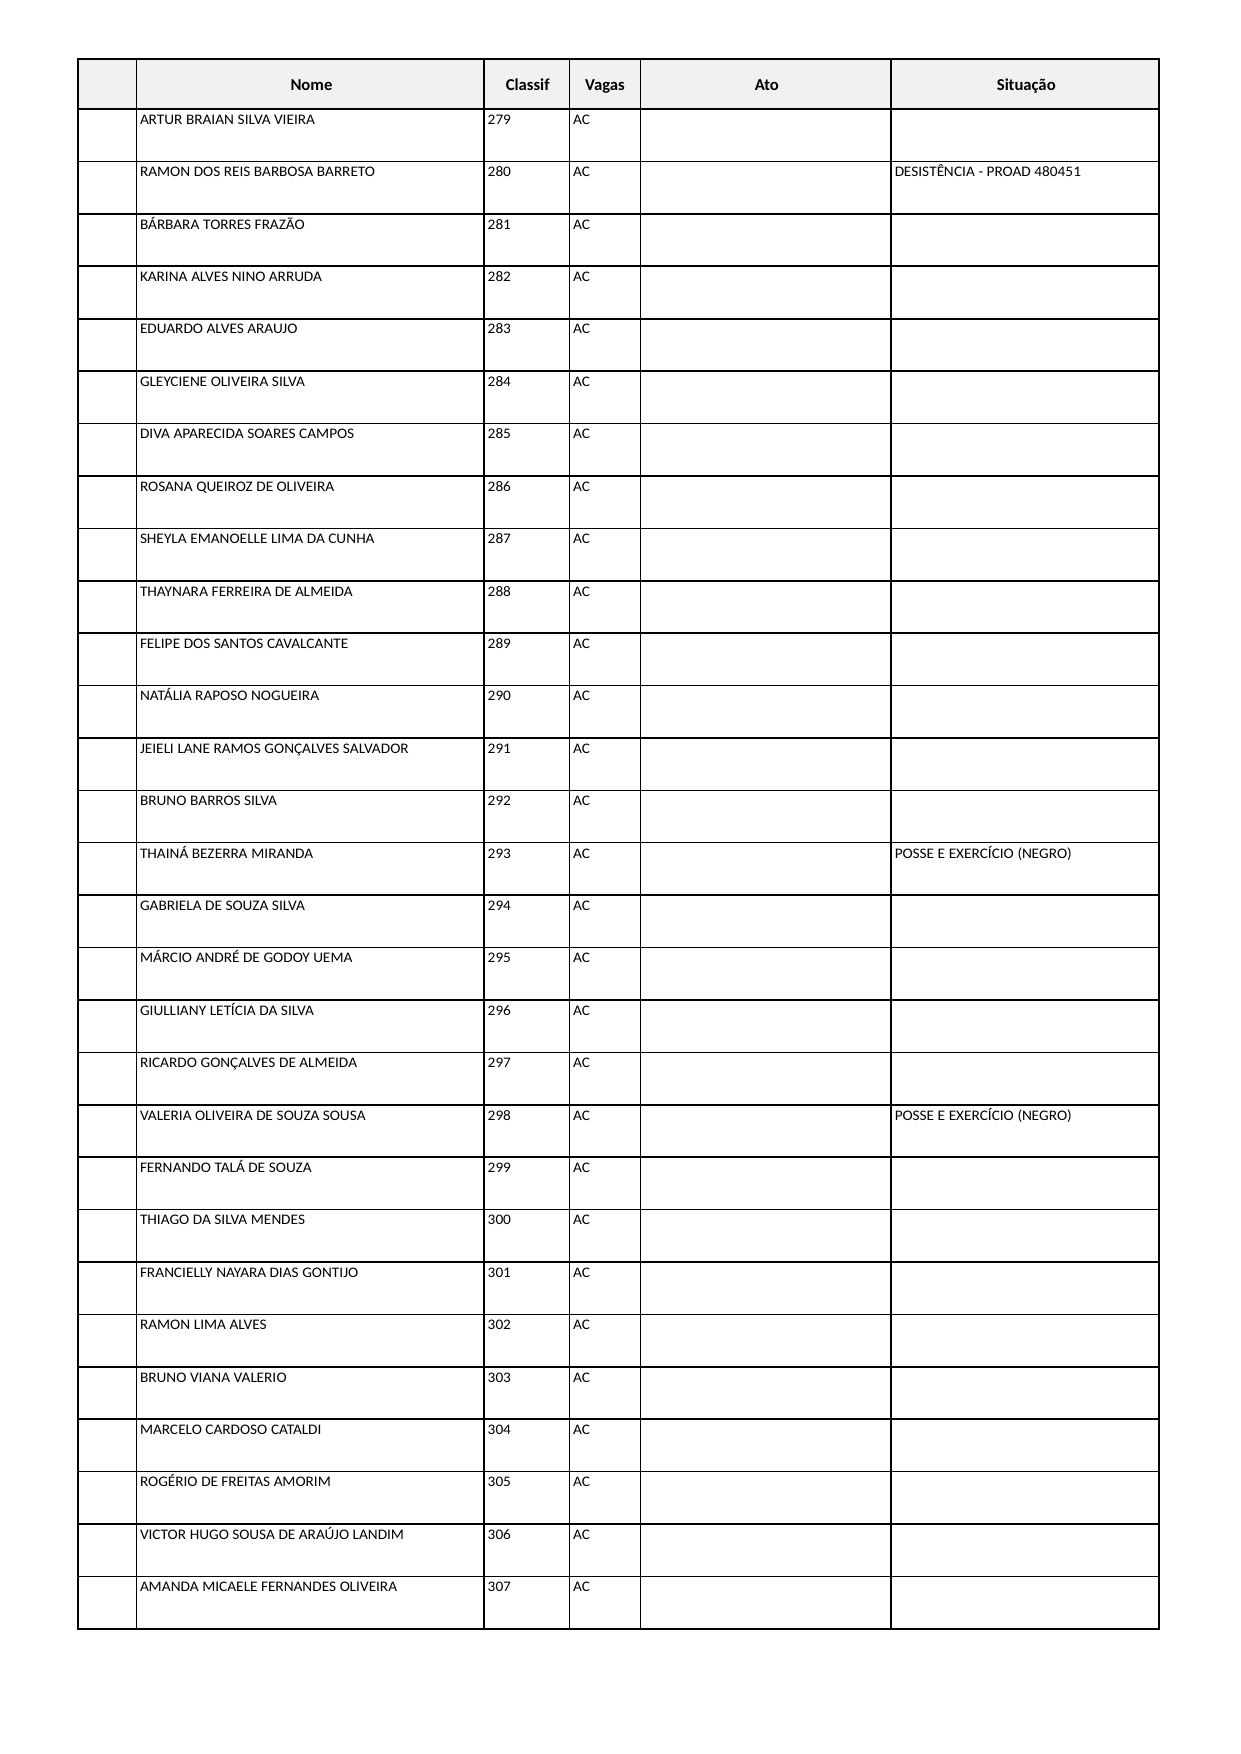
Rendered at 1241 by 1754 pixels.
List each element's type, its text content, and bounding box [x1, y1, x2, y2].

table_cell RAMON LIMA ALVES [137, 1315, 483, 1366]
table_cell 306 [485, 1525, 569, 1576]
table_cell [892, 1210, 1158, 1261]
table_cell [641, 529, 890, 580]
table_cell 296 [485, 1001, 569, 1051]
table_cell AC [570, 896, 640, 947]
table_cell AC [570, 948, 640, 999]
table_cell [892, 477, 1158, 527]
table_cell AC [570, 686, 640, 737]
table_header Ato [641, 60, 890, 108]
table_cell [641, 1158, 890, 1209]
table_cell [79, 320, 136, 370]
table_cell AC [570, 320, 640, 370]
table_cell AC [570, 1472, 640, 1523]
table_cell AC [570, 162, 640, 213]
table_cell [79, 1315, 136, 1366]
table_cell 280 [485, 162, 569, 213]
table_cell [892, 372, 1158, 423]
table_cell 301 [485, 1263, 569, 1313]
table_cell [79, 1053, 136, 1104]
table_cell 297 [485, 1053, 569, 1104]
table_cell EDUARDO ALVES ARAUJO [137, 320, 483, 370]
table_cell [79, 162, 136, 213]
table_cell [641, 1368, 890, 1418]
table_cell AC [570, 529, 640, 580]
table_cell AC [570, 634, 640, 685]
table_cell 285 [485, 424, 569, 475]
table_cell [79, 372, 136, 423]
table_cell AC [570, 477, 640, 527]
table_cell AC [570, 1420, 640, 1471]
table_cell [79, 1106, 136, 1156]
table_cell JEIELI LANE RAMOS GONÇALVES SALVADOR [137, 739, 483, 789]
table_cell AC [570, 1106, 640, 1156]
table_cell 307 [485, 1577, 569, 1628]
table_cell [79, 843, 136, 894]
table_cell POSSE E EXERCÍCIO (NEGRO) [892, 843, 1158, 894]
table_cell [892, 1158, 1158, 1209]
table_cell 294 [485, 896, 569, 947]
table_cell 289 [485, 634, 569, 685]
table_cell AC [570, 739, 640, 789]
table_cell [641, 215, 890, 265]
table_cell [79, 948, 136, 999]
table_cell [641, 372, 890, 423]
table_cell [79, 1525, 136, 1576]
table_cell [79, 1210, 136, 1261]
table_cell [892, 686, 1158, 737]
table_cell 279 [485, 110, 569, 161]
table_cell [641, 791, 890, 842]
table_cell [641, 1315, 890, 1366]
table_cell FRANCIELLY NAYARA DIAS GONTIJO [137, 1263, 483, 1313]
table_cell AC [570, 1577, 640, 1628]
table_cell [79, 477, 136, 527]
table_cell [641, 896, 890, 947]
table_cell AC [570, 1053, 640, 1104]
table_cell AC [570, 582, 640, 632]
table_cell [641, 1210, 890, 1261]
table_cell [892, 896, 1158, 947]
table_cell BRUNO BARROS SILVA [137, 791, 483, 842]
table_cell 302 [485, 1315, 569, 1366]
table_cell AC [570, 215, 640, 265]
table_cell [892, 1001, 1158, 1051]
table_cell [892, 320, 1158, 370]
table_cell POSSE E EXERCÍCIO (NEGRO) [892, 1106, 1158, 1156]
table_cell VALERIA OLIVEIRA DE SOUZA SOUSA [137, 1106, 483, 1156]
table_cell THAINÁ BEZERRA MIRANDA [137, 843, 483, 894]
table_cell [79, 1001, 136, 1051]
table_header Classif [485, 60, 569, 108]
table_cell GIULLIANY LETÍCIA DA SILVA [137, 1001, 483, 1051]
table_cell [641, 739, 890, 789]
table_cell GLEYCIENE OLIVEIRA SILVA [137, 372, 483, 423]
table_cell 305 [485, 1472, 569, 1523]
table_cell [892, 529, 1158, 580]
table_cell [641, 1420, 890, 1471]
table_cell AC [570, 1315, 640, 1366]
table_cell AC [570, 1368, 640, 1418]
table_cell BRUNO VIANA VALERIO [137, 1368, 483, 1418]
table_cell ROSANA QUEIROZ DE OLIVEIRA [137, 477, 483, 527]
table_cell [79, 424, 136, 475]
table_cell [892, 1420, 1158, 1471]
table_cell AMANDA MICAELE FERNANDES OLIVEIRA [137, 1577, 483, 1628]
table_cell MARCELO CARDOSO CATALDI [137, 1420, 483, 1471]
table_cell 286 [485, 477, 569, 527]
table_cell MÁRCIO ANDRÉ DE GODOY UEMA [137, 948, 483, 999]
table_cell [641, 320, 890, 370]
table_cell [641, 1106, 890, 1156]
table_cell AC [570, 843, 640, 894]
table_cell [641, 1053, 890, 1104]
table_cell [79, 215, 136, 265]
table_cell 300 [485, 1210, 569, 1261]
table_cell [892, 1525, 1158, 1576]
table_cell [892, 1263, 1158, 1313]
table_cell 291 [485, 739, 569, 789]
table_cell SHEYLA EMANOELLE LIMA DA CUNHA [137, 529, 483, 580]
table_cell [892, 1368, 1158, 1418]
table_cell [79, 896, 136, 947]
table_cell 281 [485, 215, 569, 265]
table_cell [79, 791, 136, 842]
table_cell AC [570, 791, 640, 842]
table_cell [79, 267, 136, 318]
table_cell [892, 267, 1158, 318]
table_cell AC [570, 372, 640, 423]
table_cell [892, 582, 1158, 632]
table_cell BÁRBARA TORRES FRAZÃO [137, 215, 483, 265]
table_cell [892, 110, 1158, 161]
table_cell AC [570, 110, 640, 161]
table_cell AC [570, 267, 640, 318]
table_cell GABRIELA DE SOUZA SILVA [137, 896, 483, 947]
table_cell ROGÉRIO DE FREITAS AMORIM [137, 1472, 483, 1523]
table_cell RICARDO GONÇALVES DE ALMEIDA [137, 1053, 483, 1104]
table_cell DESISTÊNCIA - PROAD 480451 [892, 162, 1158, 213]
table_cell AC [570, 1263, 640, 1313]
table_cell [641, 267, 890, 318]
table_cell 292 [485, 791, 569, 842]
table_cell [892, 1577, 1158, 1628]
table_cell AC [570, 1158, 640, 1209]
table_cell [892, 948, 1158, 999]
table_cell 283 [485, 320, 569, 370]
table_cell AC [570, 424, 640, 475]
table_cell AC [570, 1001, 640, 1051]
table_cell [892, 215, 1158, 265]
table_cell [79, 1158, 136, 1209]
table_cell ARTUR BRAIAN SILVA VIEIRA [137, 110, 483, 161]
table_cell 298 [485, 1106, 569, 1156]
table_cell [641, 1001, 890, 1051]
table_header Situação [892, 60, 1158, 108]
table_header Vagas [570, 60, 640, 108]
table_cell 287 [485, 529, 569, 580]
table_cell NATÁLIA RAPOSO NOGUEIRA [137, 686, 483, 737]
table_cell [641, 1525, 890, 1576]
table_header Nome [137, 60, 483, 108]
table_cell 282 [485, 267, 569, 318]
table_cell [892, 1053, 1158, 1104]
table_cell [79, 1368, 136, 1418]
table_cell [79, 529, 136, 580]
table_cell KARINA ALVES NINO ARRUDA [137, 267, 483, 318]
table_cell [641, 634, 890, 685]
table_header [79, 60, 136, 108]
table_cell 284 [485, 372, 569, 423]
table_cell FERNANDO TALÁ DE SOUZA [137, 1158, 483, 1209]
table_cell [79, 686, 136, 737]
table_cell [79, 1472, 136, 1523]
table_cell 295 [485, 948, 569, 999]
table_cell [892, 739, 1158, 789]
table_cell VICTOR HUGO SOUSA DE ARAÚJO LANDIM [137, 1525, 483, 1576]
table_cell [641, 1263, 890, 1313]
table_cell [892, 634, 1158, 685]
table_cell THAYNARA FERREIRA DE ALMEIDA [137, 582, 483, 632]
table_cell [641, 948, 890, 999]
table_cell [79, 1420, 136, 1471]
table_cell [641, 424, 890, 475]
table_cell 303 [485, 1368, 569, 1418]
table_cell [79, 1263, 136, 1313]
table_cell [79, 582, 136, 632]
table_cell [79, 1577, 136, 1628]
table_cell [641, 110, 890, 161]
table_cell FELIPE DOS SANTOS CAVALCANTE [137, 634, 483, 685]
table_cell [641, 843, 890, 894]
table_cell DIVA APARECIDA SOARES CAMPOS [137, 424, 483, 475]
table_cell [641, 686, 890, 737]
table_cell RAMON DOS REIS BARBOSA BARRETO [137, 162, 483, 213]
table_cell 288 [485, 582, 569, 632]
table_cell [641, 582, 890, 632]
table_cell [641, 162, 890, 213]
table_cell THIAGO DA SILVA MENDES [137, 1210, 483, 1261]
table_cell 299 [485, 1158, 569, 1209]
table_cell [641, 1472, 890, 1523]
table_cell 290 [485, 686, 569, 737]
table_cell [79, 110, 136, 161]
table_cell [892, 424, 1158, 475]
table_cell [79, 634, 136, 685]
table_cell 304 [485, 1420, 569, 1471]
table_cell [892, 791, 1158, 842]
table_cell [892, 1315, 1158, 1366]
table_cell [892, 1472, 1158, 1523]
table_cell [641, 1577, 890, 1628]
table_cell AC [570, 1525, 640, 1576]
table_cell [641, 477, 890, 527]
table_cell 293 [485, 843, 569, 894]
table_cell [79, 739, 136, 789]
table_cell AC [570, 1210, 640, 1261]
